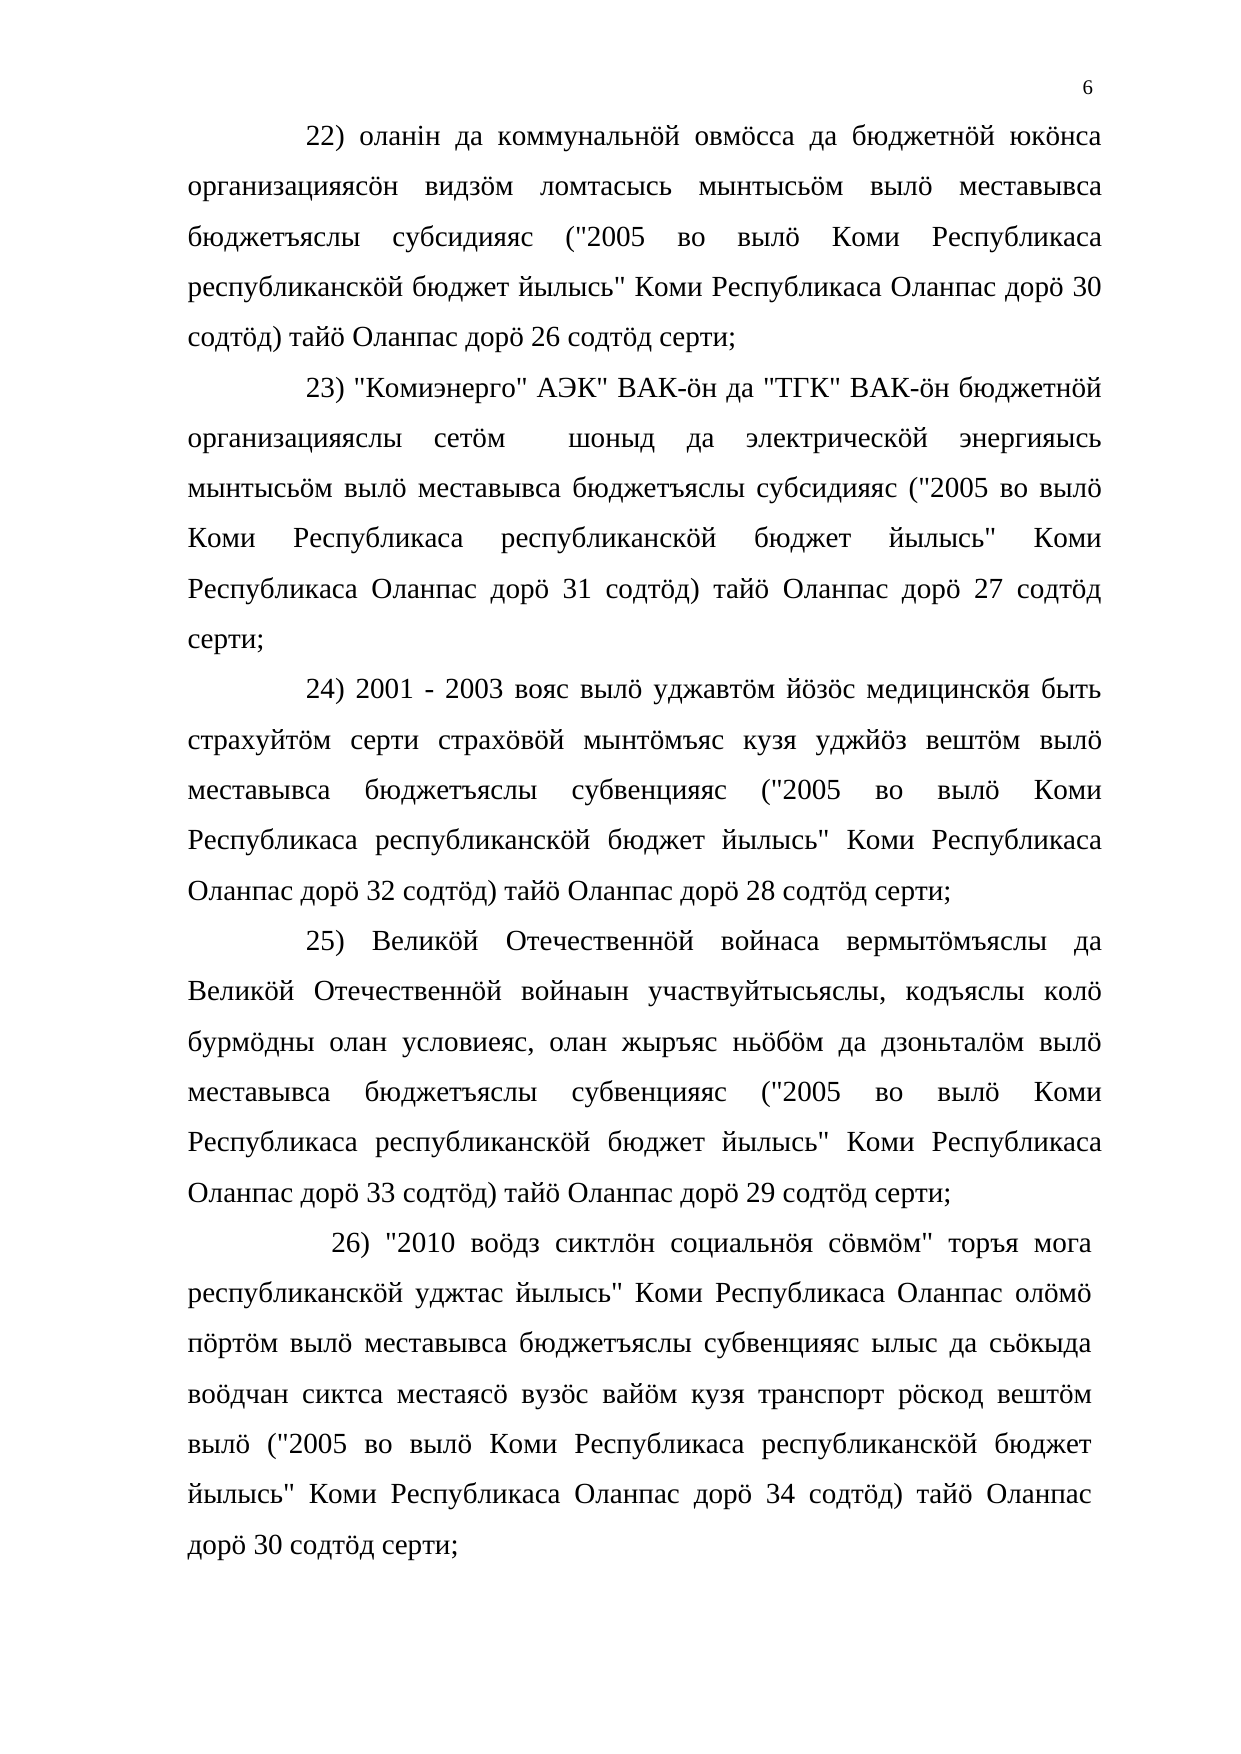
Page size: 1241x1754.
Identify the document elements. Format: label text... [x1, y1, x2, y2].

text 24) 2001 - 2003 вояс вылö уджавтöм йöзöс медицинскöя быть страхуйтöм серти страхöвöй мынтöмъяс кузя уджйöз вештöм вылö меставывса бюджетъяслы субвенцияяс ("2005 во вылö Коми Республикаса республиканскöй бюджет йылысь" Коми Республикаса Оланпас дорö 32 содтöд) тайö Оланпас дорö 28 содтöд серти; [187, 672, 1103, 906]
text 26) "2010 воöдз сиктлöн социальнöя сöвмöм" торъя мога республиканскöй уджтас йылысь" Коми Республикаса Оланпас олöмö пöртöм вылö меставывса бюджетъяслы субвенцияяс ылыс да сьöкыда воöдчан сиктса местаясö вузöс вайöм кузя транспорт рöскод вештöм вылö ("2005 во вылö Коми Республикаса республиканскöй бюджет йылысь" Коми Республикаса Оланпас дорö 34 содтöд) тайö Оланпас дорö 30 содтöд серти; [187, 1225, 1093, 1560]
text 25) Великöй Отечественнöй войнаса вермытöмъяслы да Великöй Отечественнöй войнаын участвуйтысьяслы, кодъяслы колö бурмöдны олан условиеяс, олан жыръяс ньöбöм да дзоньталöм вылö меставывса бюджетъяслы субвенцияяс ("2005 во вылö Коми Республикаса республиканскöй бюджет йылысь" Коми Республикаса Оланпас дорö 33 содтöд) тайö Оланпас дорö 29 содтöд серти; [187, 923, 1103, 1208]
text 22) оланiн да коммунальнöй овмöсса да бюджетнöй юкöнса организацияясöн видзöм ломтасысь мынтысьöм вылö меставывса бюджетъяслы субсидияяс ("2005 во вылö Коми Республикаса республиканскöй бюджет йылысь" Коми Республикаса Оланпас дорö 30 содтöд) тайö Оланпас дорö 26 содтöд серти; [187, 118, 1103, 353]
text 23) "Комиэнерго" АЭК" ВАК-öн да "ТГК" ВАК-öн бюджетнöй организацияяслы сетöм шоныд да электрическöй энергияысь мынтысьöм вылö меставывса бюджетъяслы субсидияяс ("2005 во вылö Коми Республикаса республиканскöй бюджет йылысь" Коми Республикаса Оланпас дорö 31 содтöд) тайö Оланпас дорö 27 содтöд серти; [187, 370, 1103, 655]
